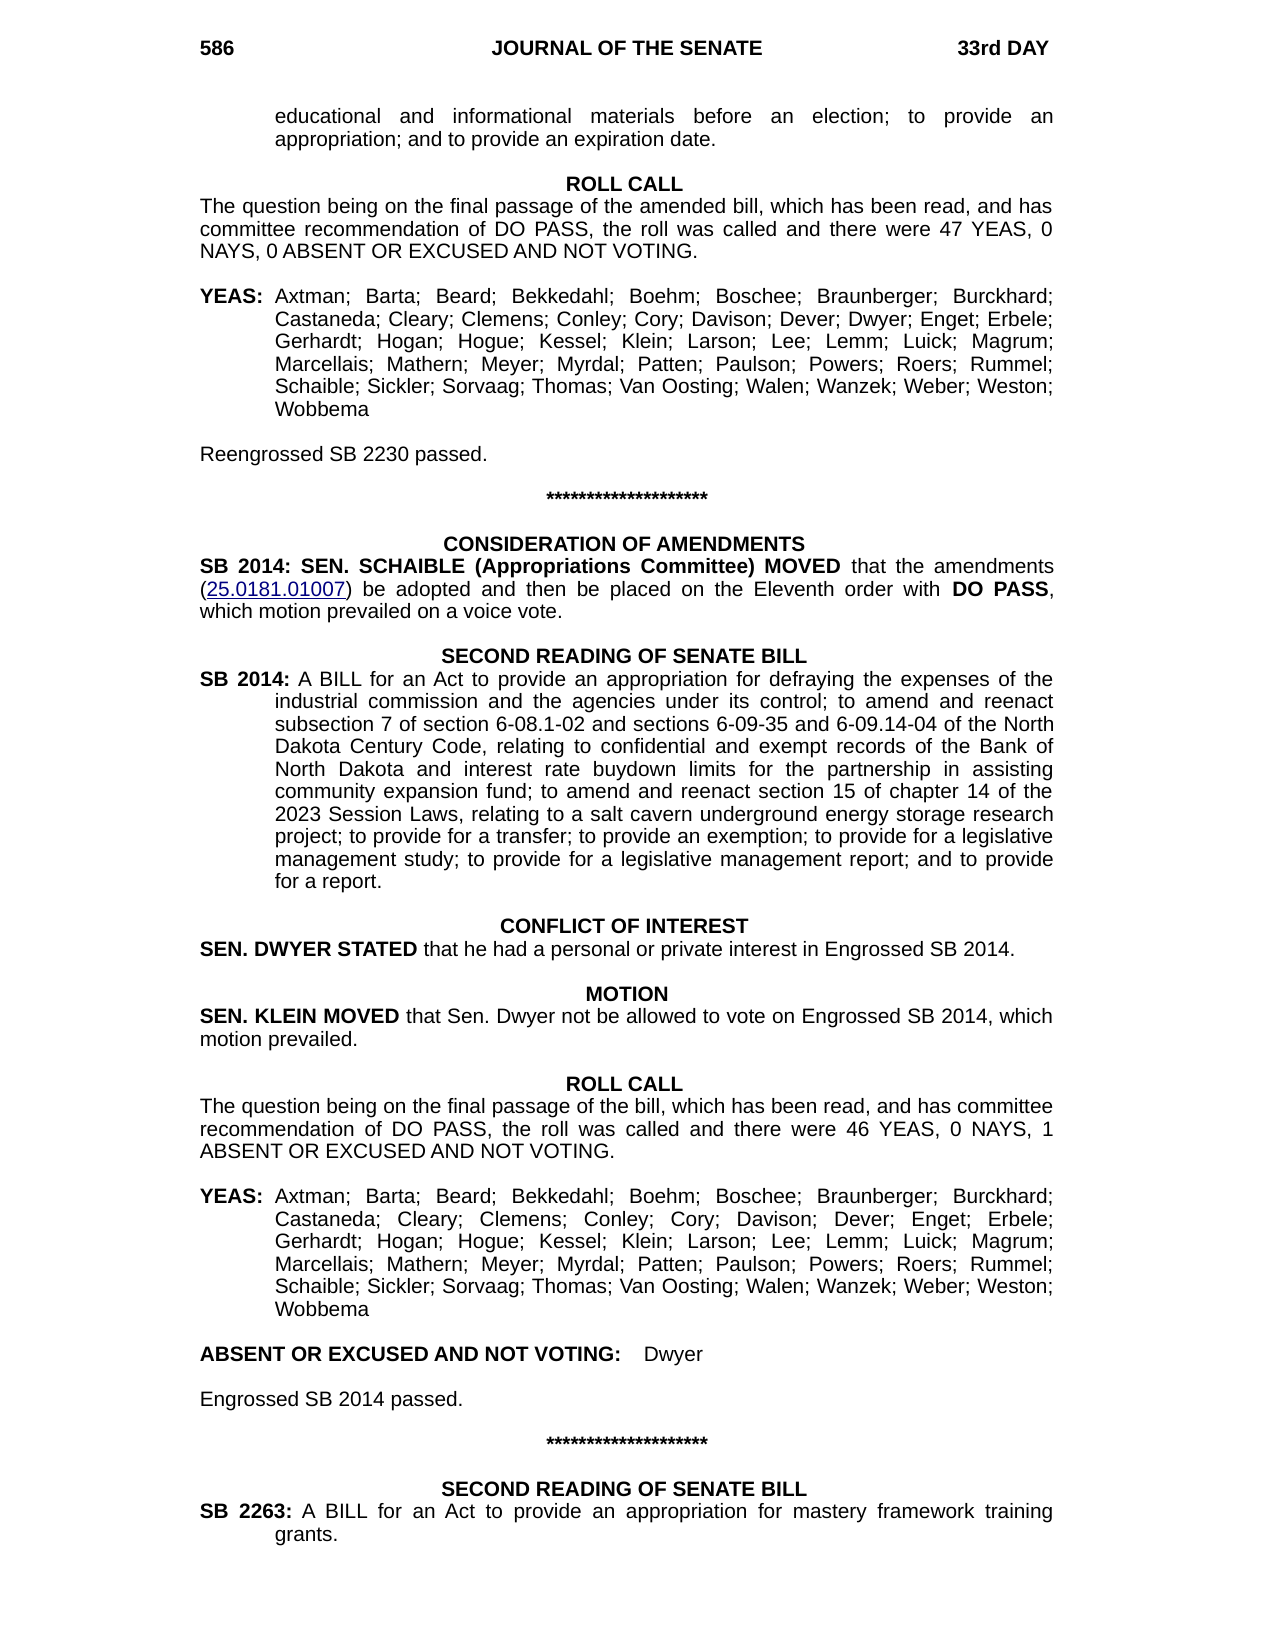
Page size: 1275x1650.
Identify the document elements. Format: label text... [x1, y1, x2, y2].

text CONFLICT OF INTEREST [199, 916, 1054, 938]
text The question being on the final passage of the bill, which has been read, and has committee recommendation of DO PASS, the roll was called and there were 46 YEAS, 0 NAYS, 1 ABSENT OR EXCUSED AND NOT VOTING. [199, 1096, 1054, 1163]
text SEN. KLEIN MOVED that Sen. Dwyer not be allowed to vote on Engrossed SB 2014, which motion prevailed. [199, 1006, 1054, 1051]
title YEAS: Axtman; Barta; Beard; Bekkedahl; Boehm; Boschee; Braunberger; Burckhard; Castaneda; Cleary; Clemens; Conley; Cory; Davison; Dever; Dwyer; Enget; Erbele; Gerhardt; Hogan; Hogue; Kessel; Klein; Larson; Lee; Lemm; Luick; Magrum; Marcellais; Mathern; Meyer; Myrdal; Patten; Paulson; Powers; Roers; Rummel; Schaible; Sickler; Sorvaag; Thomas; Van Oosting; Walen; Wanzek; Weber; Weston; Wobbema [199, 286, 1054, 421]
text ******************** [199, 1433, 1054, 1456]
text MOTION [199, 983, 1054, 1006]
text ROLL CALL [199, 173, 1054, 196]
text CONSIDERATION OF AMENDMENTS [199, 533, 1054, 556]
text ROLL CALL [199, 1073, 1054, 1096]
title SB 2263: A BILL for an Act to provide an appropriation for mastery framework training grants. [199, 1501, 1054, 1546]
title educational and informational materials before an election; to provide an appropriation; and to provide an expiration date. [199, 106, 1054, 151]
text Reengrossed SB 2230 passed. [199, 443, 1054, 466]
text SECOND READING OF SENATE BILL [199, 646, 1054, 668]
subtitle Page 585 [9, 9, 109, 33]
text SB 2014: SEN. SCHAIBLE (Appropriations Committee) MOVED that the amendments (25.0181.01007) be adopted and then be placed on the Eleventh order with DO PASS, which motion prevailed on a voice vote. [199, 556, 1054, 623]
text Engrossed SB 2014 passed. [199, 1388, 1054, 1411]
text SEN. DWYER STATED that he had a personal or private interest in Engrossed SB 2014. [199, 938, 1054, 961]
text ******************** [199, 488, 1054, 511]
title SB 2014: A BILL for an Act to provide an appropriation for defraying the expenses of the industrial commission and the agencies under its control; to amend and reenact subsection 7 of section 6‑08.1‑02 and sections 6‑09‑35 and 6‑09.14‑04 of the North Dakota Century Code, relating to confidential and exempt records of the Bank of North Dakota and interest rate buydown limits for the partnership in assisting community expansion fund; to amend and reenact section 15 of chapter 14 of the 2023 Session Laws, relating to a salt cavern underground energy storage research project; to provide for a transfer; to provide an exemption; to provide for a legislative management study; to provide for a legislative management report; and to provide for a report. [199, 668, 1054, 893]
title ABSENT OR EXCUSED AND NOT VOTING: Dwyer [199, 1343, 1054, 1366]
text The question being on the final passage of the amended bill, which has been read, and has committee recommendation of DO PASS, the roll was called and there were 47 YEAS, 0 NAYS, 0 ABSENT OR EXCUSED AND NOT VOTING. [199, 196, 1054, 263]
text SECOND READING OF SENATE BILL [199, 1478, 1054, 1501]
title YEAS: Axtman; Barta; Beard; Bekkedahl; Boehm; Boschee; Braunberger; Burckhard; Castaneda; Cleary; Clemens; Conley; Cory; Davison; Dever; Enget; Erbele; Gerhardt; Hogan; Hogue; Kessel; Klein; Larson; Lee; Lemm; Luick; Magrum; Marcellais; Mathern; Meyer; Myrdal; Patten; Paulson; Powers; Roers; Rummel; Schaible; Sickler; Sorvaag; Thomas; Van Oosting; Walen; Wanzek; Weber; Weston; Wobbema [199, 1186, 1054, 1321]
